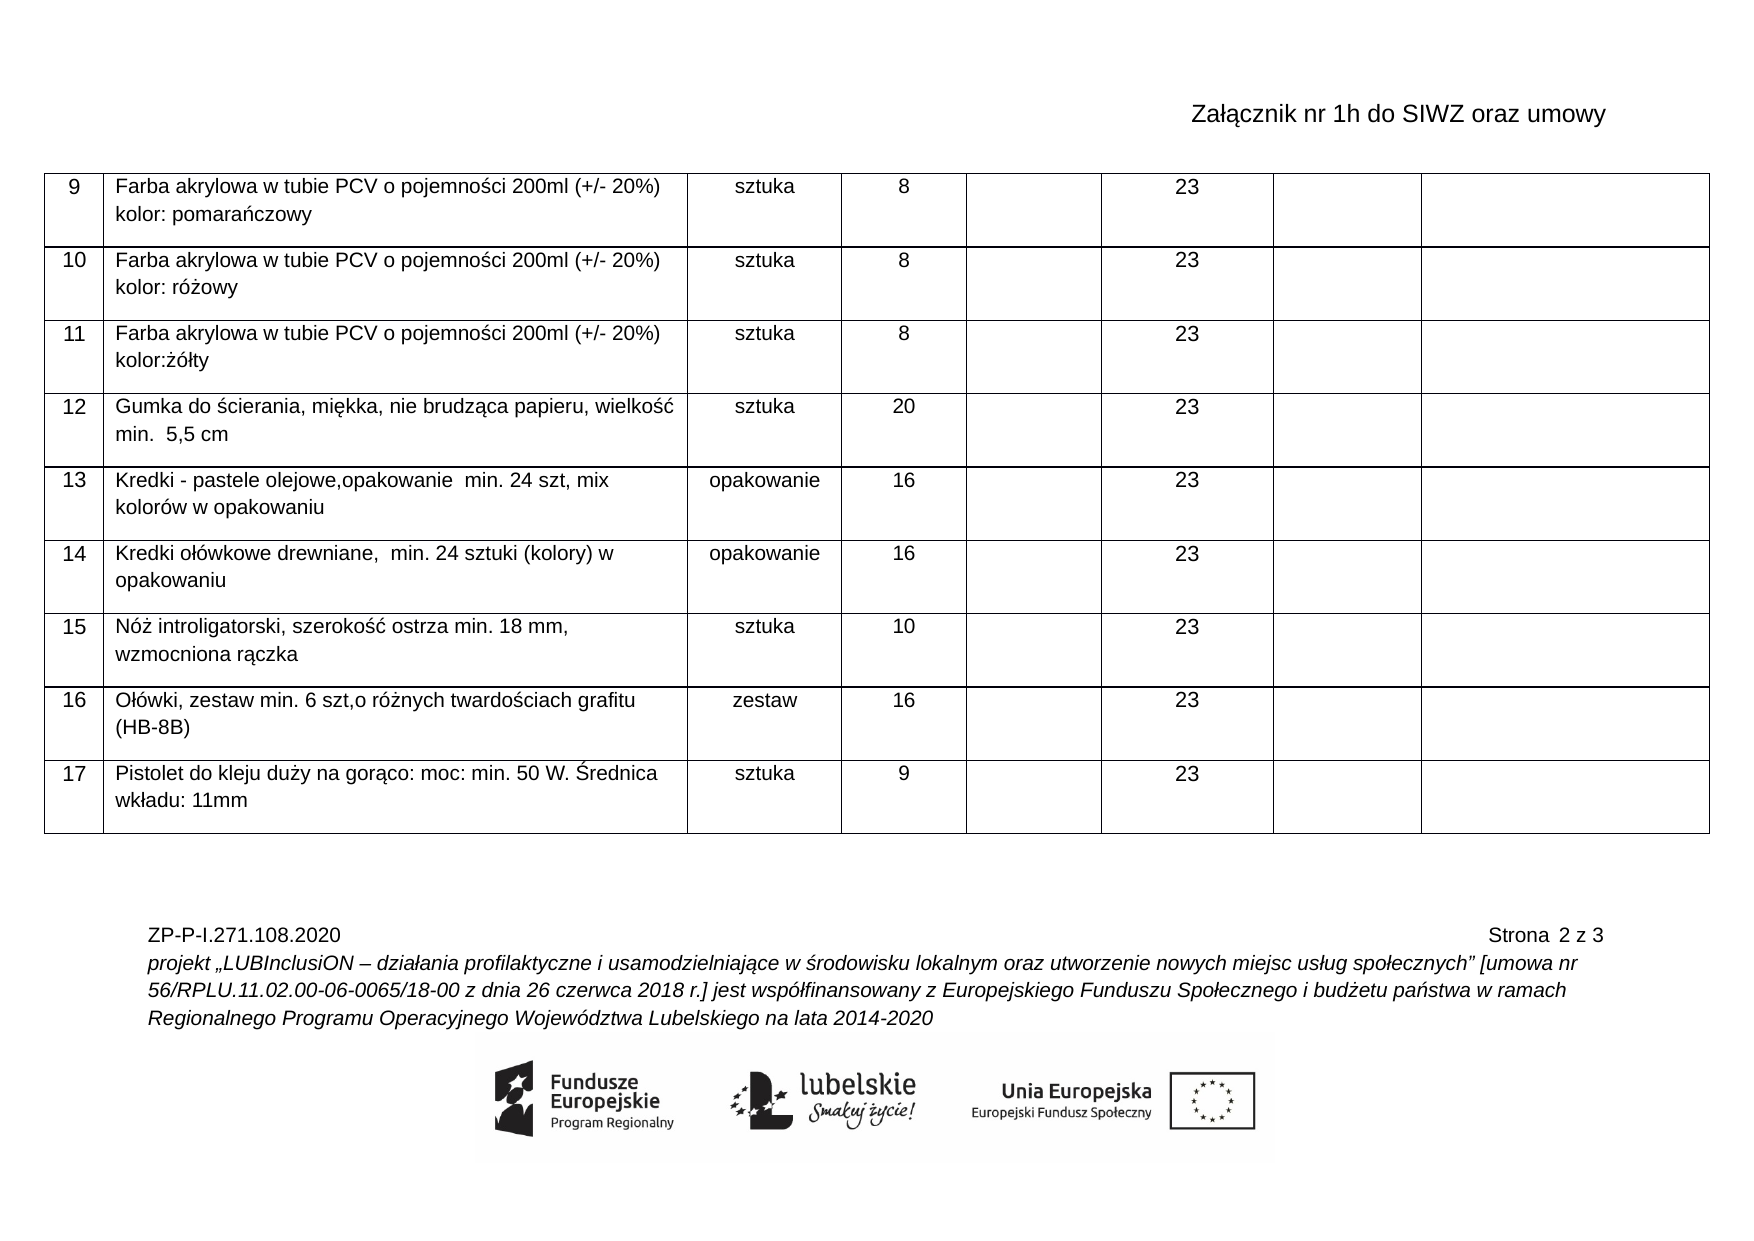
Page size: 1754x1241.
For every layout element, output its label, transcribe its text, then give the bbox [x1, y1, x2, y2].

table_cell 9 [45, 174, 103, 246]
table_cell opakowanie [688, 541, 841, 613]
table_cell opakowanie [688, 468, 841, 540]
table_cell 11 [45, 321, 103, 393]
table_cell Farba akrylowa w tubie PCV o pojemności 200ml (+/- 20%) kolor:żółty [104, 321, 687, 393]
table_cell 20 [842, 394, 966, 466]
table_cell [967, 541, 1101, 613]
table_cell [1274, 394, 1421, 466]
table_cell [967, 174, 1101, 246]
table_cell Kredki ołówkowe drewniane, min. 24 sztuki (kolory) w opakowaniu [104, 541, 687, 613]
table_cell 23 [1102, 761, 1273, 833]
table_cell [1422, 394, 1709, 466]
table_cell Gumka do ścierania, miękka, nie brudząca papieru, wielkość min. 5,5 cm [104, 394, 687, 466]
table_cell [1274, 541, 1421, 613]
table_cell Pistolet do kleju duży na gorąco: moc: min. 50 W. Średnica wkładu: 11mm [104, 761, 687, 833]
table_cell 23 [1102, 688, 1273, 760]
table_cell 23 [1102, 248, 1273, 320]
table_cell [1422, 688, 1709, 760]
table_cell Nóż introligatorski, szerokość ostrza min. 18 mm, wzmocniona rączka [104, 614, 687, 686]
table_cell 23 [1102, 541, 1273, 613]
table_cell sztuka [688, 614, 841, 686]
table_cell 23 [1102, 468, 1273, 540]
table_cell [1274, 468, 1421, 540]
table_cell 16 [842, 688, 966, 760]
table_cell 10 [842, 614, 966, 686]
table_cell Farba akrylowa w tubie PCV o pojemności 200ml (+/- 20%) kolor: pomarańczowy [104, 174, 687, 246]
picture [474, 1032, 1275, 1163]
table_cell Kredki - pastele olejowe,opakowanie min. 24 szt, mix kolorów w opakowaniu [104, 468, 687, 540]
table_cell 13 [45, 468, 103, 540]
table_cell [1274, 248, 1421, 320]
table_cell [1274, 688, 1421, 760]
table_cell [1422, 321, 1709, 393]
table_cell 23 [1102, 321, 1273, 393]
table_cell 15 [45, 614, 103, 686]
table_cell 23 [1102, 174, 1273, 246]
table_cell 10 [45, 248, 103, 320]
table_cell 16 [842, 541, 966, 613]
table_cell 16 [45, 688, 103, 760]
table_cell [967, 614, 1101, 686]
table_cell [967, 321, 1101, 393]
table_cell sztuka [688, 761, 841, 833]
table_cell [1422, 614, 1709, 686]
table_cell 9 [842, 761, 966, 833]
table_cell 8 [842, 321, 966, 393]
table_cell Ołówki, zestaw min. 6 szt,o różnych twardościach grafitu (HB-8B) [104, 688, 687, 760]
table_cell [967, 394, 1101, 466]
table_cell [1274, 614, 1421, 686]
table_cell [967, 248, 1101, 320]
table_cell sztuka [688, 321, 841, 393]
table_cell sztuka [688, 174, 841, 246]
table_cell Farba akrylowa w tubie PCV o pojemności 200ml (+/- 20%) kolor: różowy [104, 248, 687, 320]
table_cell 8 [842, 248, 966, 320]
table_cell zestaw [688, 688, 841, 760]
table_cell 17 [45, 761, 103, 833]
table_cell [1422, 174, 1709, 246]
table_cell [967, 688, 1101, 760]
table_cell 14 [45, 541, 103, 613]
table_cell [1274, 321, 1421, 393]
table_cell 23 [1102, 394, 1273, 466]
table_cell 23 [1102, 614, 1273, 686]
table_cell [967, 761, 1101, 833]
table_cell [1422, 761, 1709, 833]
table_cell [1274, 174, 1421, 246]
table_cell [1274, 761, 1421, 833]
table_cell 16 [842, 468, 966, 540]
table_cell [967, 468, 1101, 540]
table_cell [1422, 248, 1709, 320]
table_cell [1422, 468, 1709, 540]
table_cell sztuka [688, 394, 841, 466]
table_cell 8 [842, 174, 966, 246]
table_cell [1422, 541, 1709, 613]
table_cell sztuka [688, 248, 841, 320]
table_cell 12 [45, 394, 103, 466]
